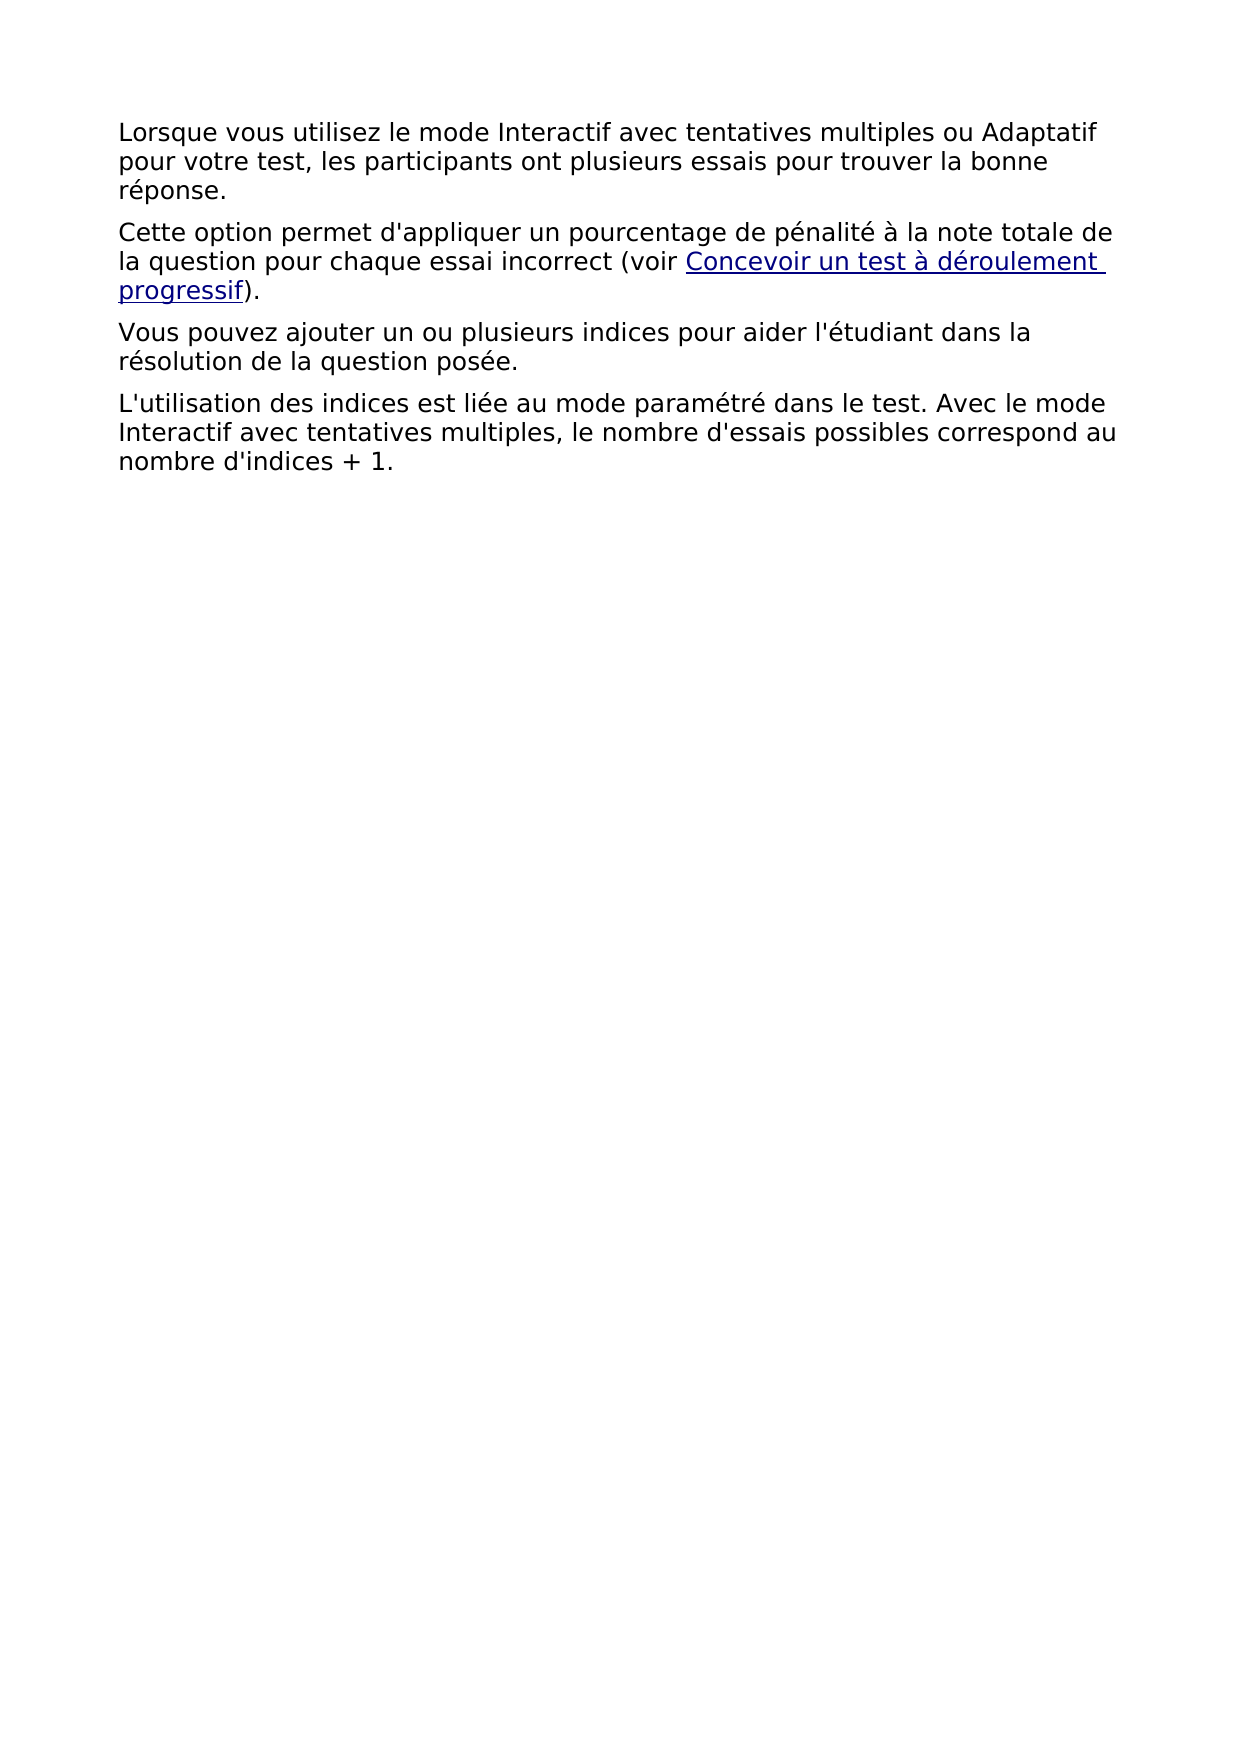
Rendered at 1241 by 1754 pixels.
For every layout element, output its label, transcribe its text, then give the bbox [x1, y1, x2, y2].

text L'utilisation des indices est liée au mode paramétré dans le test. Avec le mode Interactif avec tentatives multiples, le nombre d'essais possibles correspond au nombre d'indices + 1. [118, 389, 1122, 476]
text Cette option permet d'appliquer un pourcentage de pénalité à la note totale de la question pour chaque essai incorrect (voir Concevoir un test à déroulement progressif). [118, 218, 1122, 306]
text Vous pouvez ajouter un ou plusieurs indices pour aider l'étudiant dans la résolution de la question posée. [118, 318, 1122, 376]
text Lorsque vous utilisez le mode Interactif avec tentatives multiples ou Adaptatif pour votre test, les participants ont plusieurs essais pour trouver la bonne réponse. [118, 118, 1122, 206]
